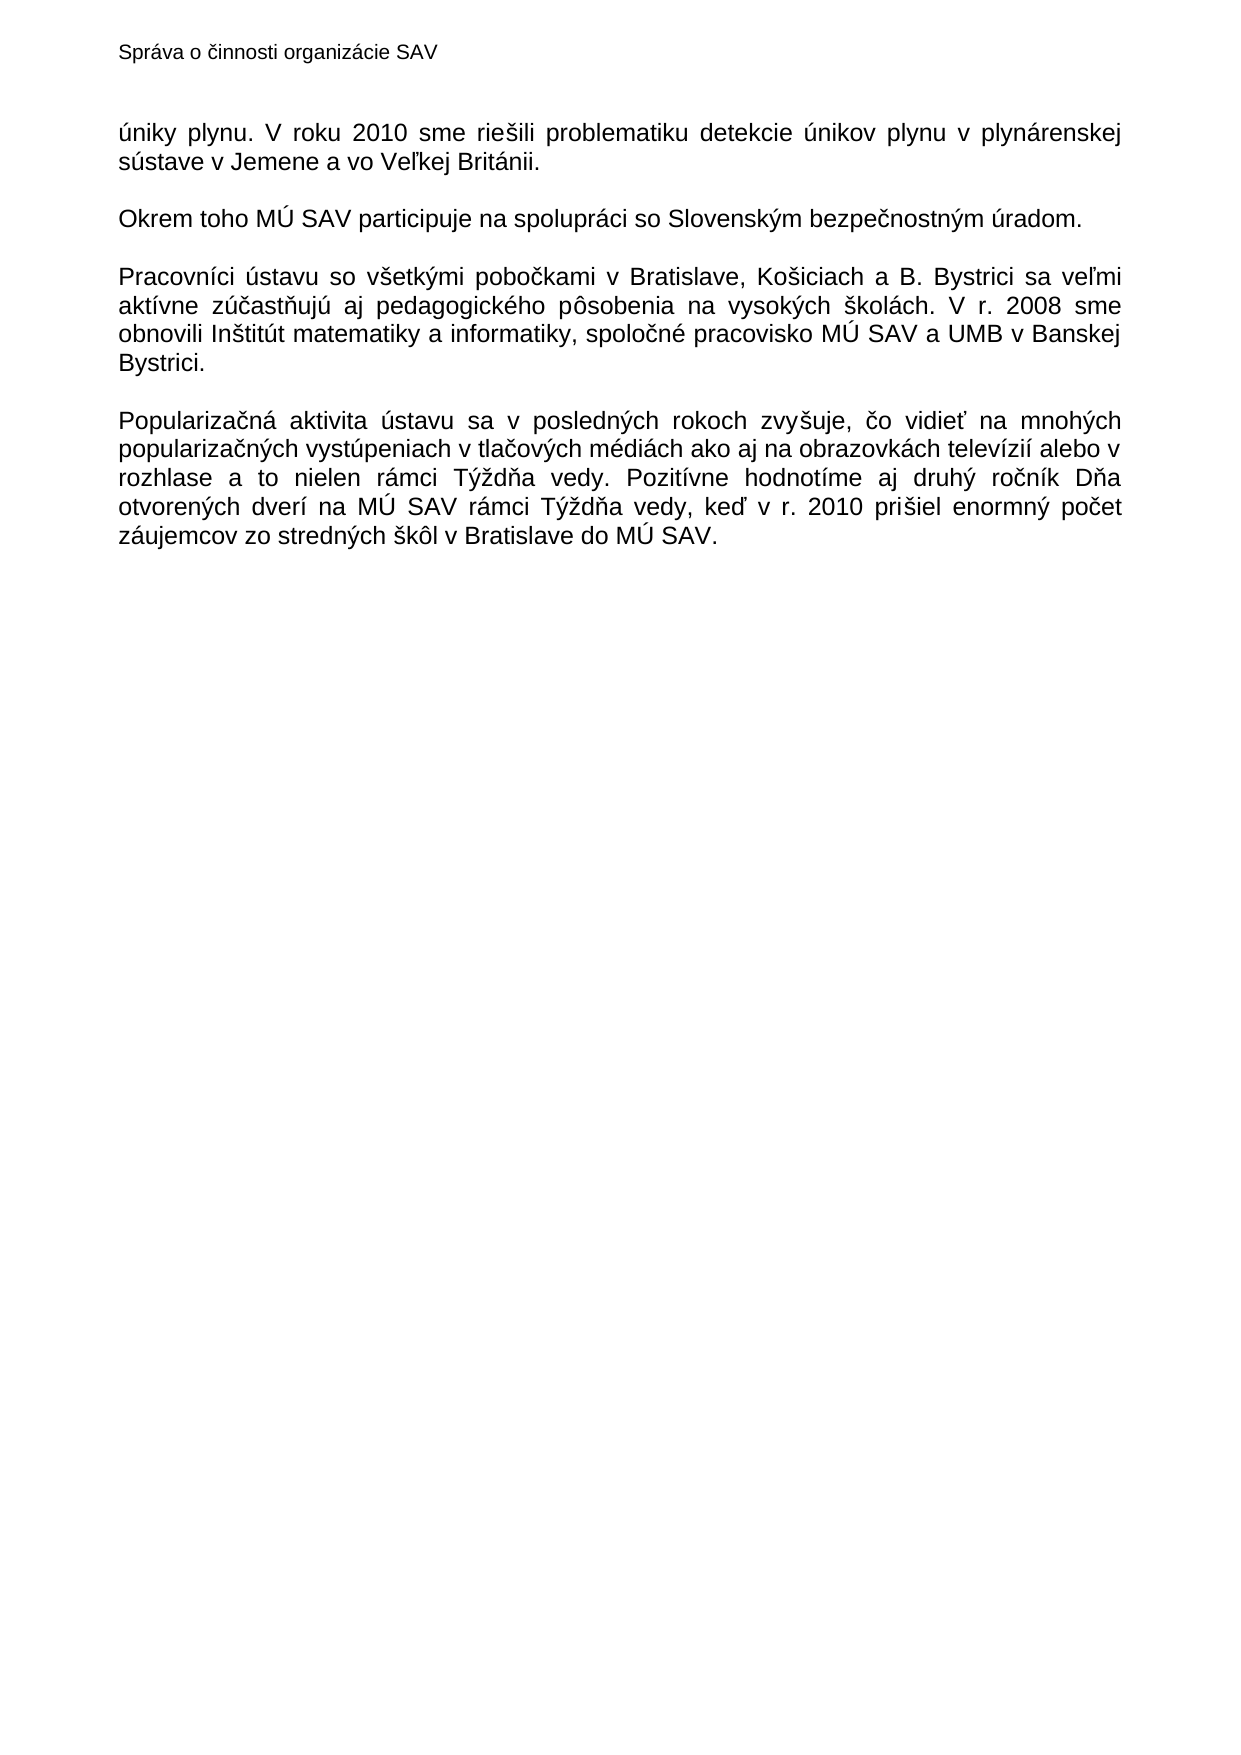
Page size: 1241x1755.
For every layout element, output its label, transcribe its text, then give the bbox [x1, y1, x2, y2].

text Popularizačná aktivita ústavu sa v posledných rokoch zvyšuje, čo vidieť na mnohých popularizačných vystúpeniach v tlačových médiách ako aj na obrazovkách televízií alebo v rozhlase a to nielen rámci Týždňa vedy. Pozitívne hodnotíme aj druhý ročník Dňa otvorených dverí na MÚ SAV rámci Týždňa vedy, keď v r. 2010 prišiel enormný počet záujemcov zo stredných škôl v Bratislave do MÚ SAV. [118, 406, 1122, 549]
text Pracovníci ústavu so všetkými pobočkami v Bratislave, Košiciach a B. Bystrici sa veľmi aktívne zúčastňujú aj pedagogického pôsobenia na vysokých školách. V r. 2008 sme obnovili Inštitút matematiky a informatiky, spoločné pracovisko MÚ SAV a UMB v Banskej Bystrici. [118, 262, 1122, 377]
text úniky plynu. V roku 2010 sme riešili problematiku detekcie únikov plynu v plynárenskej sústave v Jemene a vo Veľkej Británii. [118, 118, 1122, 176]
text Okrem toho MÚ SAV participuje na spolupráci so Slovenským bezpečnostným úradom. [118, 204, 1122, 233]
